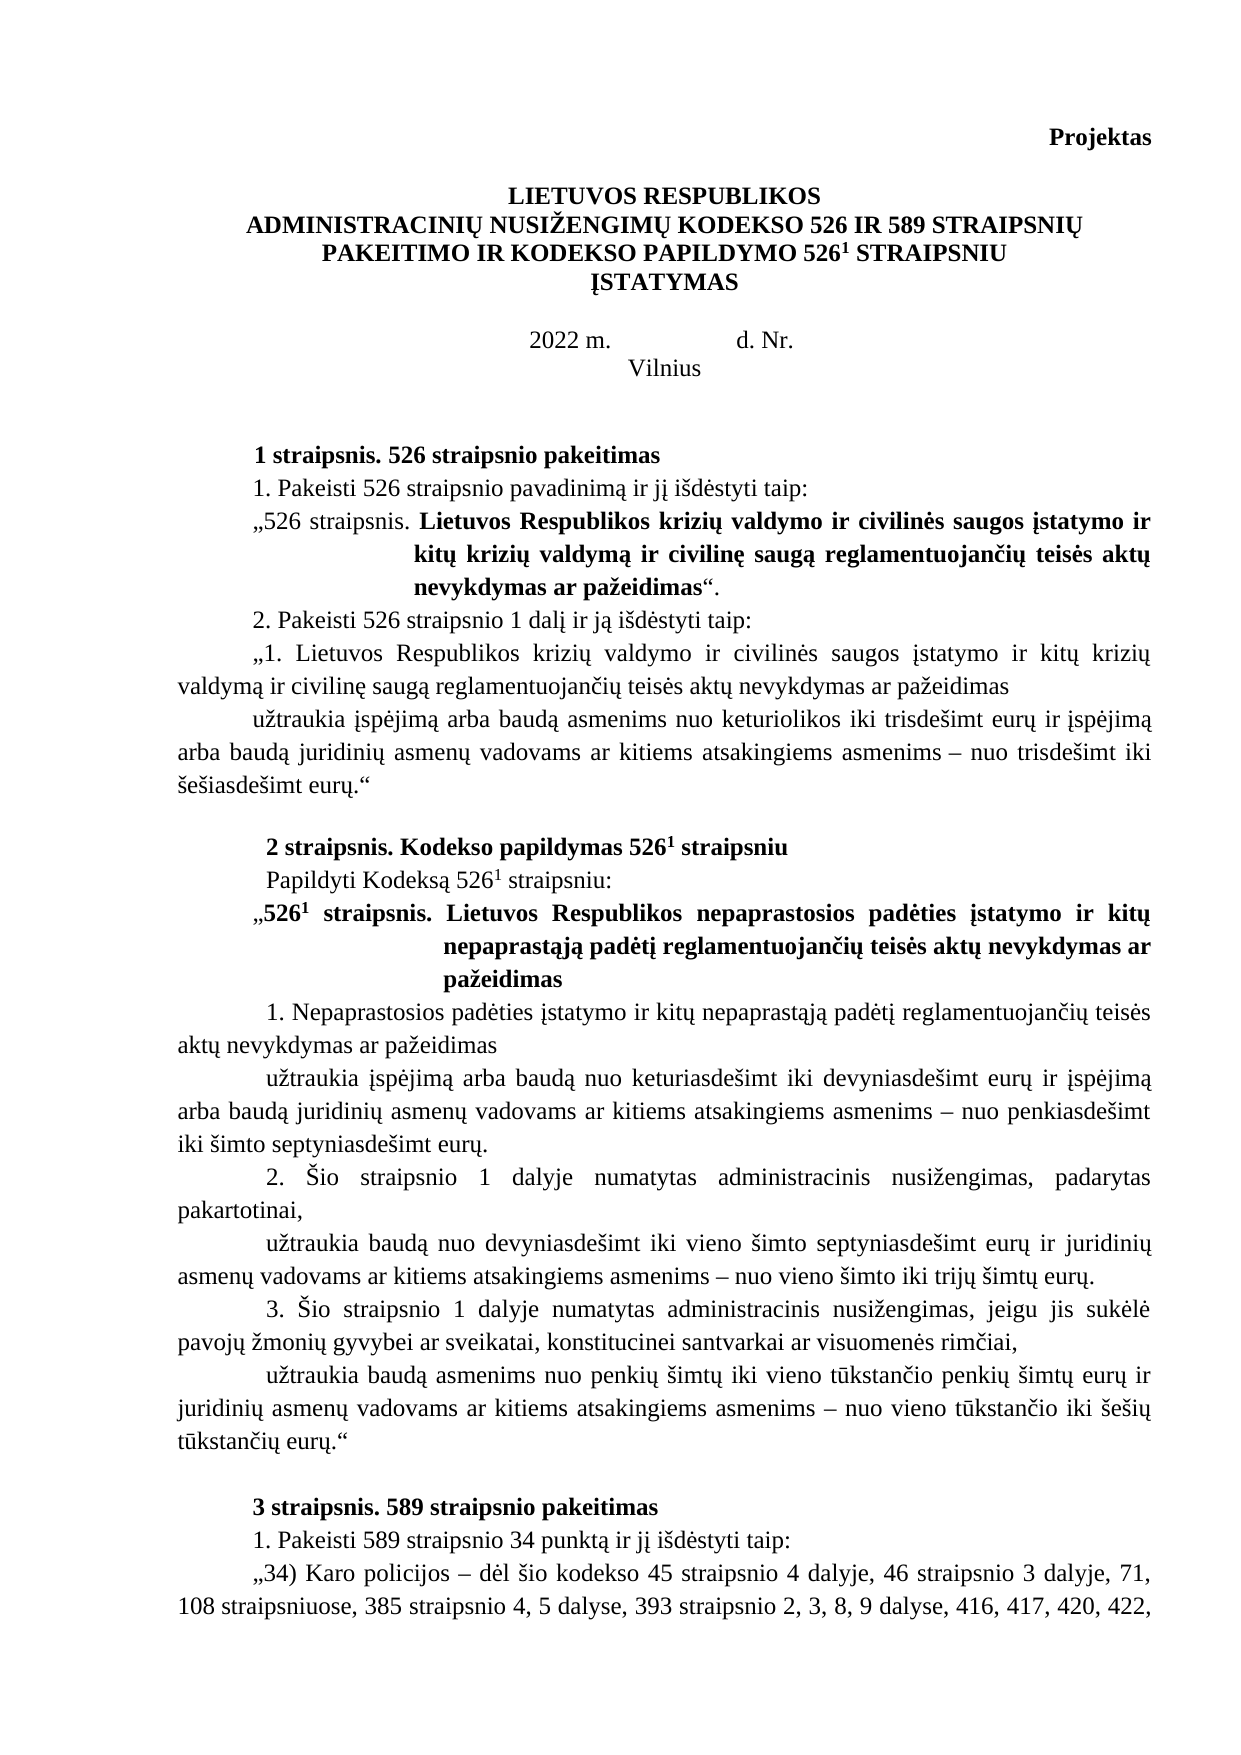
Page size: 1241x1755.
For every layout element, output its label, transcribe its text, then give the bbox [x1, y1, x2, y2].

text 1 straipsnis. 526 straipsnio pakeitimas [177, 440, 1152, 468]
text ADMINISTRACINIŲ nUSIŽENGIMŲ KODEKSO 526 ir 589 STRAIPSNIŲ PAKEITIMO IR KODEKSO PAPILDYMO 5261 STRAIPSNIU [177, 210, 1152, 267]
text ĮSTATYMAS [177, 267, 1152, 296]
text 1. Nepaprastosios padėties įstatymo ir kitų nepaprastąją padėtį reglamentuojančių teisės aktų nevykdymas ar pažeidimas [177, 997, 1152, 1058]
text „34) Karo policijos – dėl šio kodekso 45 straipsnio 4 dalyje, 46 straipsnio 3 dalyje, 71, 108 straipsniuose, 385 straipsnio 4, 5 dalyse, 393 straipsnio 2, 3, 8, 9 dalyse, 416, 417, 420, 422, [177, 1558, 1152, 1620]
text 2. Pakeisti 526 straipsnio 1 dalį ir ją išdėstyti taip: [177, 605, 1152, 633]
text 1. Pakeisti 589 straipsnio 34 punktą ir jį išdėstyti taip: [177, 1525, 1152, 1554]
text 2 straipsnis. Kodekso papildymas 5261 straipsniu [177, 832, 1152, 860]
text 3 straipsnis. 589 straipsnio pakeitimas [177, 1492, 1152, 1521]
text 3. Šio straipsnio 1 dalyje numatytas administracinis nusižengimas, jeigu jis sukėlė pavojų žmonių gyvybei ar sveikatai, konstitucinei santvarkai ar visuomenės rimčiai, [177, 1294, 1152, 1356]
text Vilnius [177, 353, 1152, 382]
text 1. Pakeisti 526 straipsnio pavadinimą ir jį išdėstyti taip: [252, 473, 1152, 501]
text užtraukia įspėjimą arba baudą nuo keturiasdešimt iki devyniasdešimt eurų ir įspėjimą arba baudą juridinių asmenų vadovams ar kitiems atsakingiems asmenims – nuo penkiasdešimt iki šimto septyniasdešimt eurų. [177, 1063, 1152, 1158]
text „1. Lietuvos Respublikos krizių valdymo ir civilinės saugos įstatymo ir kitų krizių valdymą ir civilinę saugą reglamentuojančių teisės aktų nevykdymas ar pažeidimas [177, 638, 1152, 699]
text Projektas [177, 118, 1152, 152]
text užtraukia baudą asmenims nuo penkių šimtų iki vieno tūkstančio penkių šimtų eurų ir juridinių asmenų vadovams ar kitiems atsakingiems asmenims – nuo vieno tūkstančio iki šešių tūkstančių eurų.“ [177, 1360, 1152, 1455]
text LIETUVOS RESPUBLIKOS [177, 181, 1152, 210]
text 2. Šio straipsnio 1 dalyje numatytas administracinis nusižengimas, padarytas pakartotinai, [177, 1162, 1152, 1224]
text 2022 m. d. Nr. [177, 325, 1152, 353]
text „5261 straipsnis. Lietuvos Respublikos nepaprastosios padėties įstatymo ir kitų nepaprastąją padėtį reglamentuojančių teisės aktų nevykdymas ar pažeidimas [252, 898, 1152, 992]
text užtraukia baudą nuo devyniasdešimt iki vieno šimto septyniasdešimt eurų ir juridinių asmenų vadovams ar kitiems atsakingiems asmenims – nuo vieno šimto iki trijų šimtų eurų. [177, 1228, 1152, 1290]
text užtraukia įspėjimą arba baudą asmenims nuo keturiolikos iki trisdešimt eurų ir įspėjimą arba baudą juridinių asmenų vadovams ar kitiems atsakingiems asmenims – nuo trisdešimt iki šešiasdešimt eurų.“ [177, 704, 1152, 799]
text Papildyti Kodeksą 5261 straipsniu: [177, 865, 1152, 893]
text „526 straipsnis. Lietuvos Respublikos krizių valdymo ir civilinės saugos įstatymo ir kitų krizių valdymą ir civilinę saugą reglamentuojančių teisės aktų nevykdymas ar pažeidimas“. [252, 506, 1152, 601]
